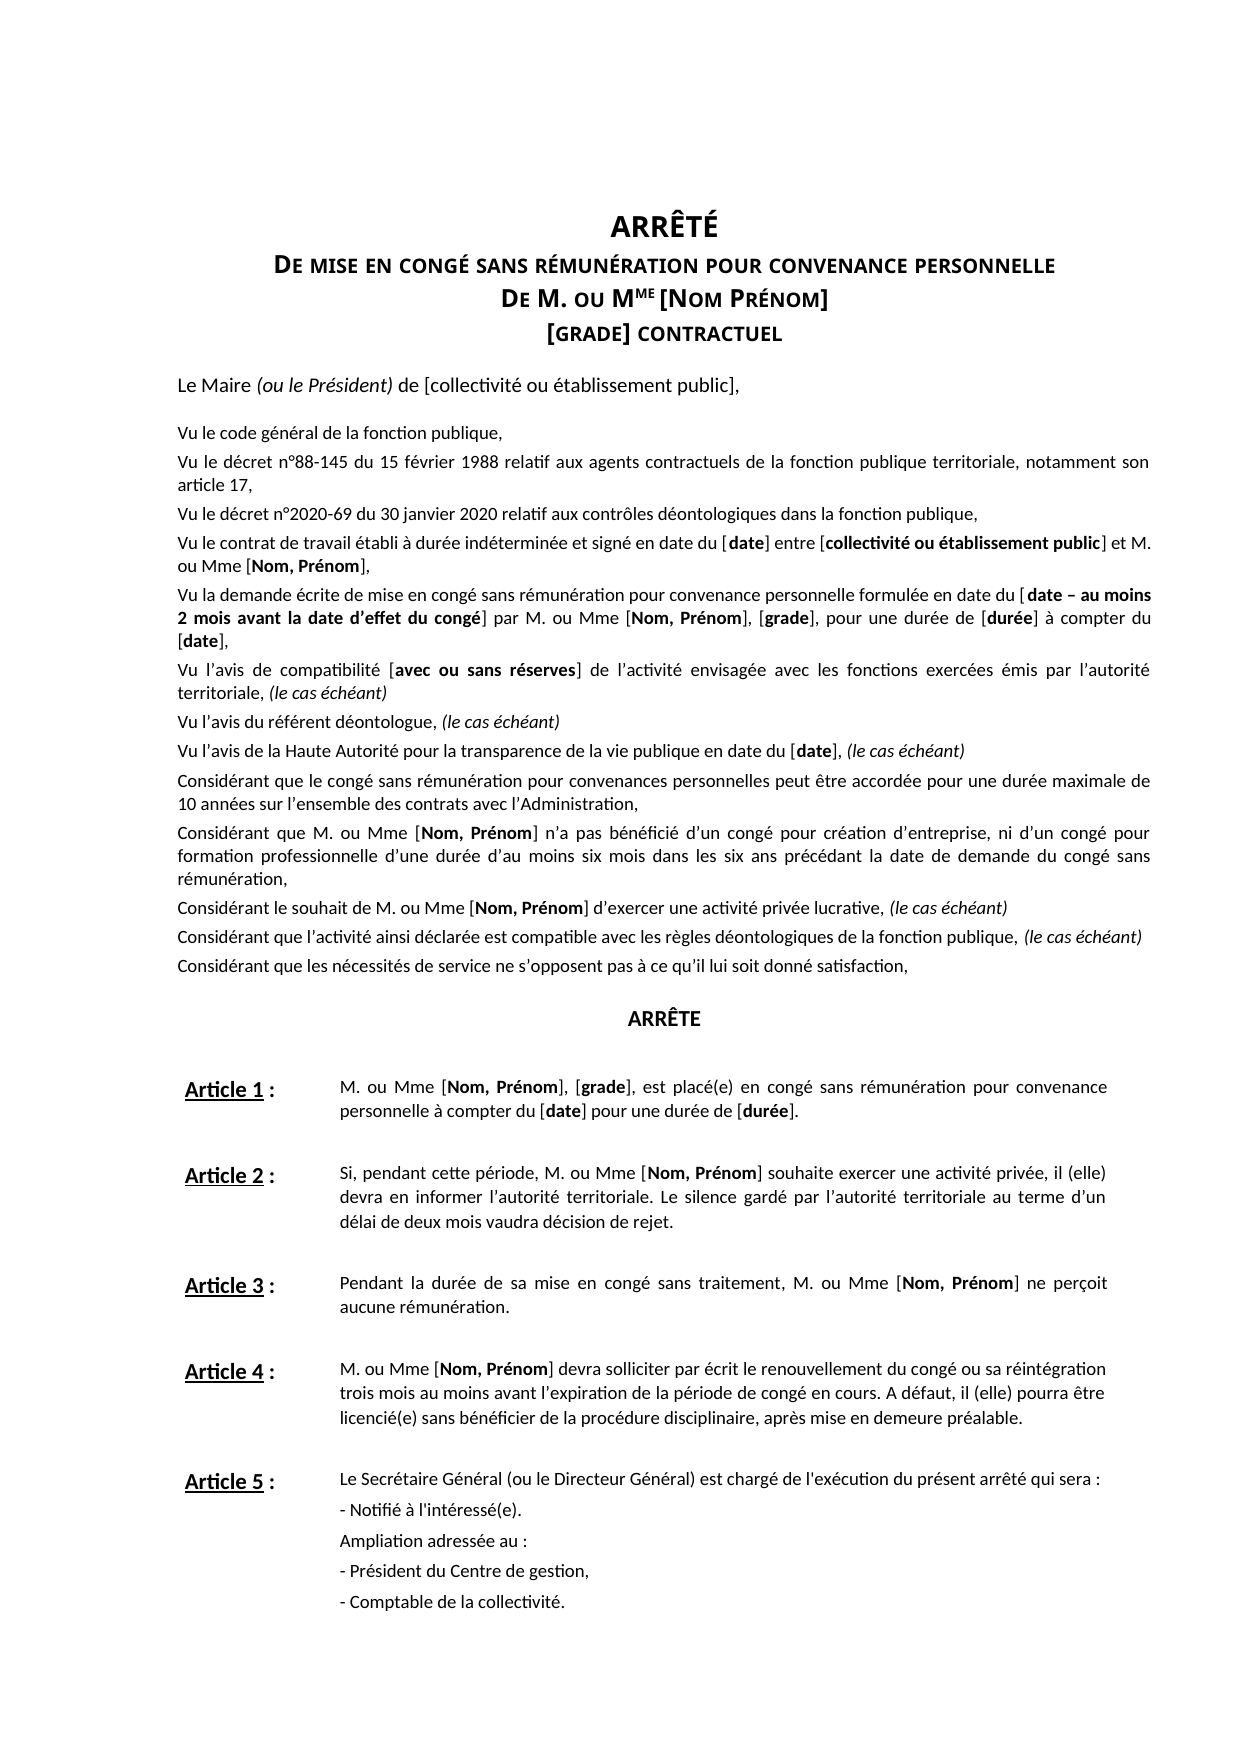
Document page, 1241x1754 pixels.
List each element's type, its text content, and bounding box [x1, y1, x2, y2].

text Considérant que l’activité ainsi déclarée est compatible avec les règles déontologiques de la fonction publique, (le cas échéant) [177, 925, 1152, 948]
text ARRÊTE [177, 1004, 1152, 1032]
text Considérant que le congé sans rémunération pour convenances personnelles peut être accordée pour une durée maximale de 10 années sur l’ensemble des contrats avec l’Administration, [177, 769, 1152, 815]
table_cell Article 3 : [177, 1271, 332, 1357]
text Le Maire (ou le Président) de [collectivité ou établissement public], [177, 373, 1152, 398]
text Considérant que M. ou Mme [Nom, Prénom] n’a pas bénéficié d’un congé pour création d’entreprise, ni d’un congé pour formation professionnelle d’une durée d’au moins six mois dans les six ans précédant la date de demande du congé sans rémunération, [177, 821, 1152, 890]
text Vu le décret n°2020-69 du 30 janvier 2020 relatif aux contrôles déontologiques dans la fonction publique, [177, 502, 1152, 525]
text Considérant que les nécessités de service ne s’opposent pas à ce qu’il lui soit donné satisfaction, [177, 954, 1152, 977]
text Vu le contrat de travail établi à durée indéterminée et signé en date du [date] entre [collectivité ou établissement public] et M. ou Mme [Nom, Prénom], [177, 531, 1152, 577]
table_cell Article 4 : [177, 1357, 332, 1467]
text Vu le décret n°88-145 du 15 février 1988 relatif aux agents contractuels de la fonction publique territoriale, notamment son article 17, [177, 450, 1152, 496]
text Vu la demande écrite de mise en congé sans rémunération pour convenance personnelle formulée en date du [date – au moins 2 mois avant la date d’effet du congé] par M. ou Mme [Nom, Prénom], [grade], pour une durée de [durée] à compter du [date], [177, 583, 1152, 652]
text De mise en congé sans rémunération pour convenance personnelle [177, 246, 1152, 281]
text De M. ou Mme [Nom Prénom] [177, 281, 1152, 314]
table_header M. ou Mme [Nom, Prénom], [grade], est placé(e) en congé sans rémunération pour convenance personnelle à compter du [date] pour une durée de [durée]. [332, 1075, 1122, 1161]
text Considérant le souhait de M. ou Mme [Nom, Prénom] d’exercer une activité privée lucrative, (le cas échéant) [177, 896, 1152, 919]
table_cell Article 5 : [177, 1467, 332, 1652]
text Vu l’avis du référent déontologue, (le cas échéant) [177, 711, 1152, 733]
table_cell Pendant la durée de sa mise en congé sans traitement, M. ou Mme [Nom, Prénom] ne perçoit aucune rémunération. [332, 1271, 1122, 1357]
text ARRÊTÉ [177, 207, 1152, 246]
table_cell Si, pendant cette période, M. ou Mme [Nom, Prénom] souhaite exercer une activité privée, il (elle) devra en informer l’autorité territoriale. Le silence gardé par l’autorité territoriale au terme d’un délai de deux mois vaudra décision de rejet. [332, 1161, 1122, 1271]
text [grade] contractuel [177, 314, 1152, 349]
table_cell Article 2 : [177, 1161, 332, 1271]
text Vu l’avis de compatibilité [avec ou sans réserves] de l’activité envisagée avec les fonctions exercées émis par l’autorité territoriale, (le cas échéant) [177, 658, 1152, 704]
text Vu l’avis de la Haute Autorité pour la transparence de la vie publique en date du [date], (le cas échéant) [177, 740, 1152, 763]
table_cell M. ou Mme [Nom, Prénom] devra solliciter par écrit le renouvellement du congé ou sa réintégration trois mois au moins avant l’expiration de la période de congé en cours. A défaut, il (elle) pourra être licencié(e) sans bénéficier de la procédure disciplinaire, après mise en demeure préalable. [332, 1357, 1122, 1467]
table_cell Le Secrétaire Général (ou le Directeur Général) est chargé de l'exécution du présent arrêté qui sera : - Notifié à l'intéressé(e). Ampliation adressée au : - Président du Centre de gestion, - Comptable de la collectivité. [332, 1467, 1122, 1652]
table_header Article 1 : [177, 1075, 332, 1161]
text Vu le code général de la fonction publique, [177, 421, 1152, 444]
